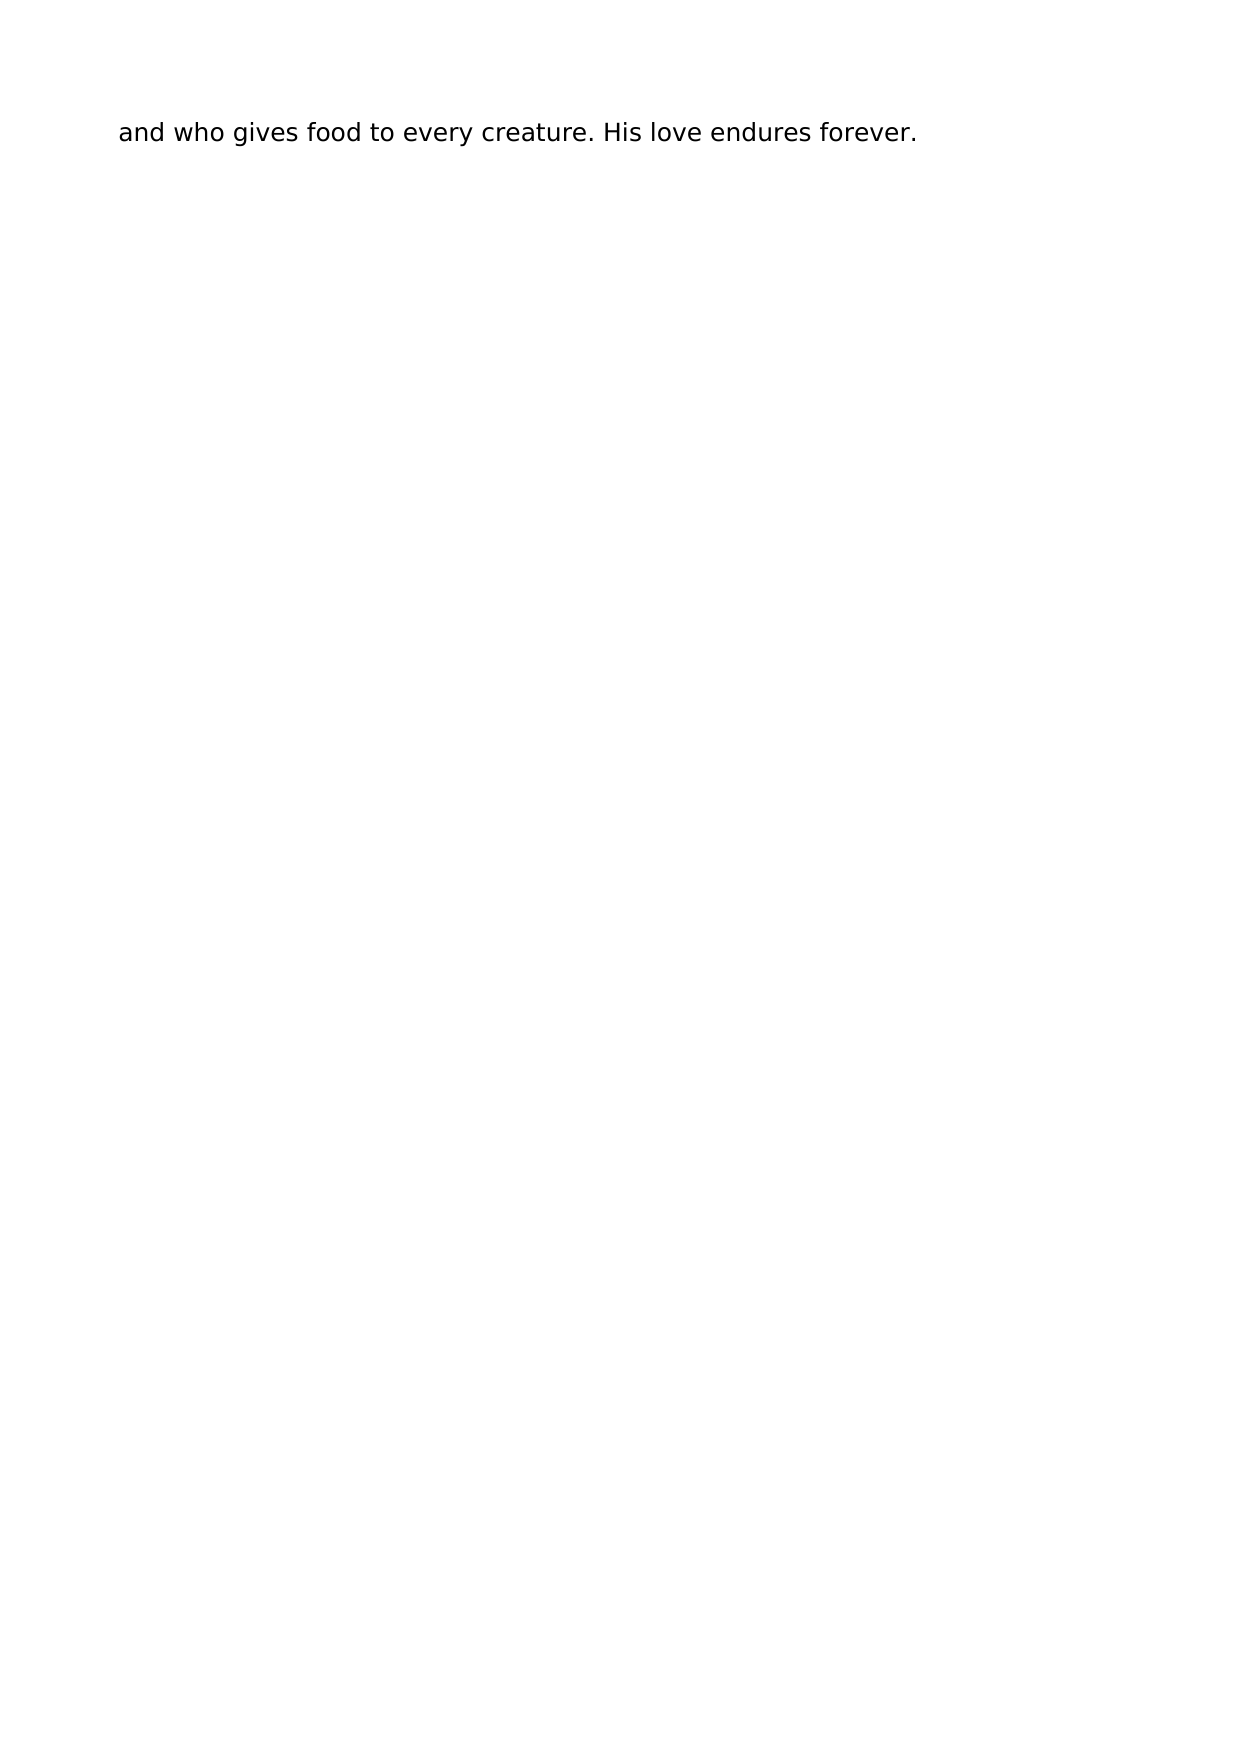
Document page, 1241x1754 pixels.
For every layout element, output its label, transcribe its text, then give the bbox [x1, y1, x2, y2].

text and who gives food to every creature. His love endures forever. [118, 118, 1122, 147]
